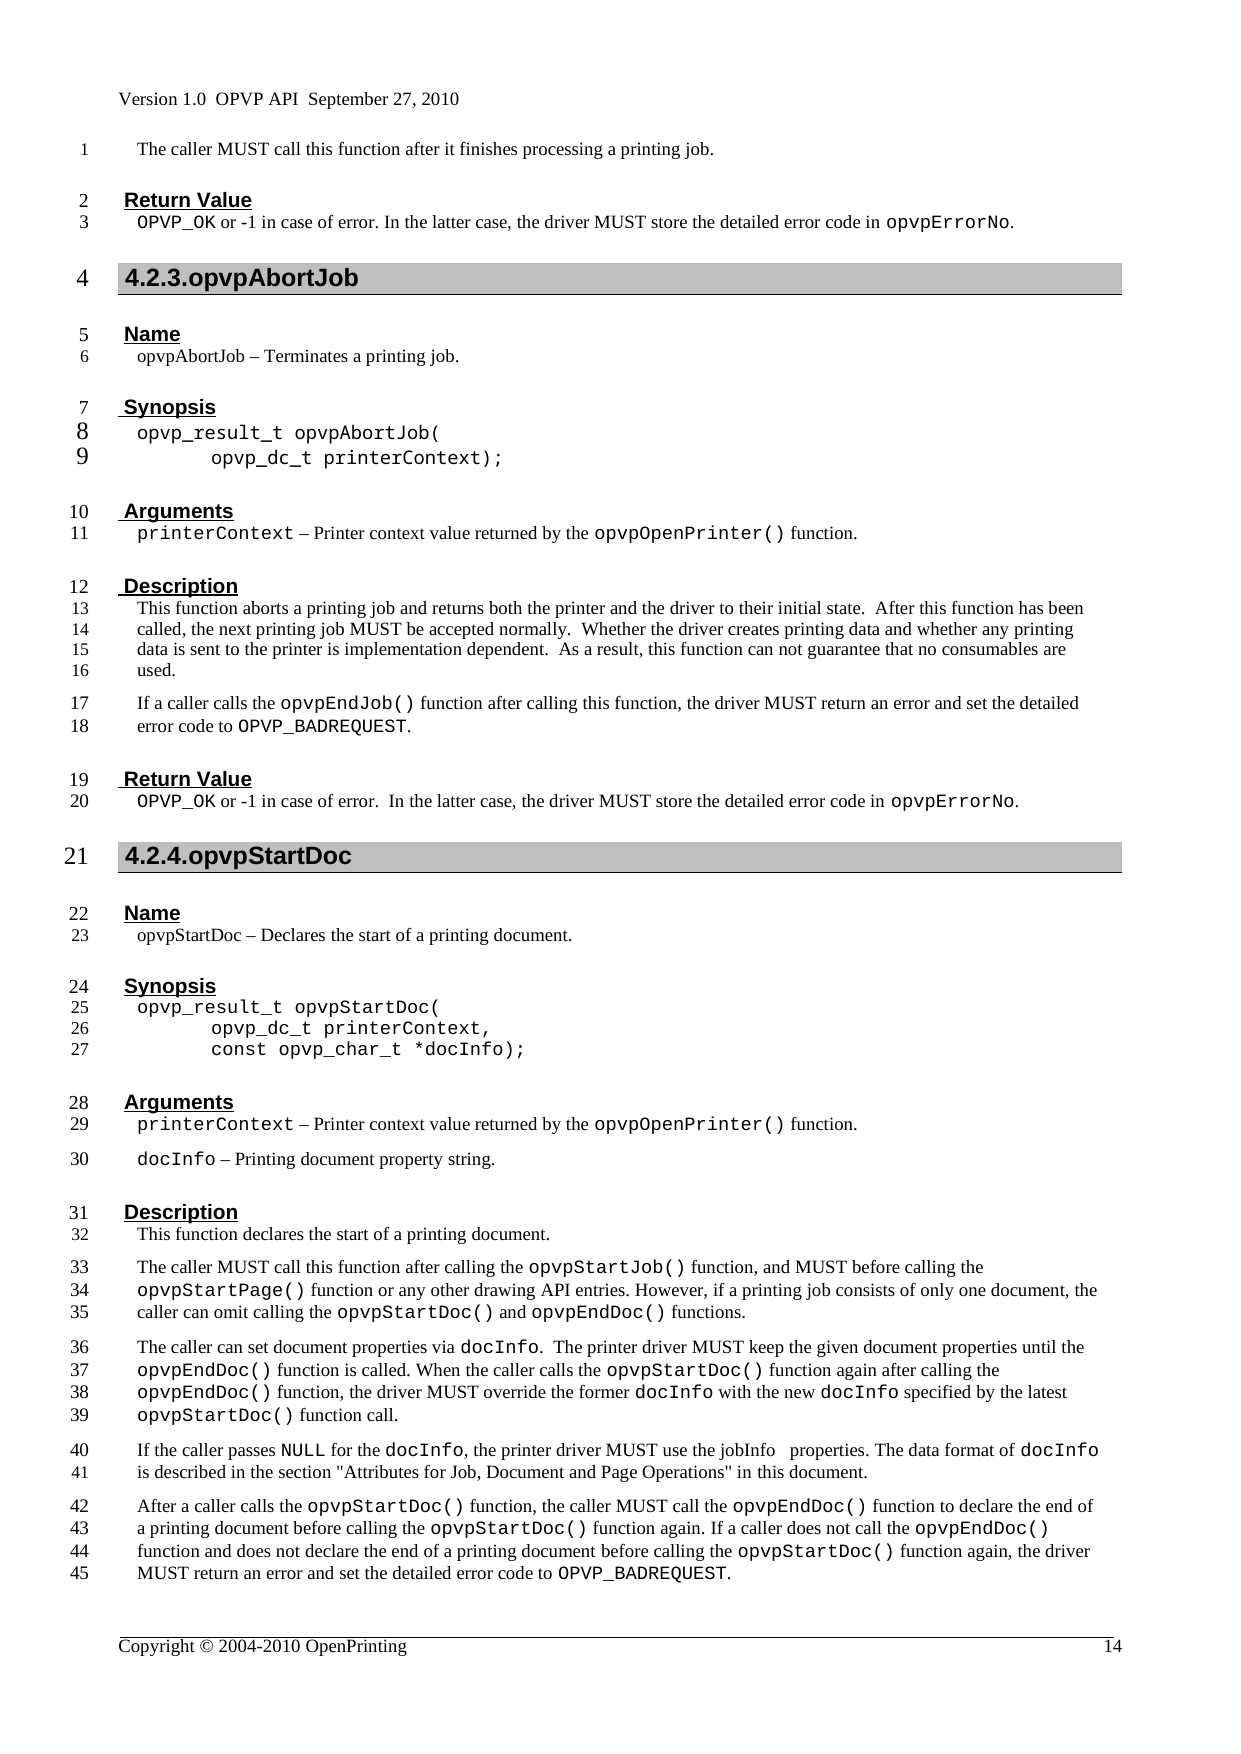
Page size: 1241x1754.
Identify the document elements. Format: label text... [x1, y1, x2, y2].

text opvpStartDoc – Declares the start of a printing document. [137, 925, 1103, 945]
text printerContext – Printer context value returned by the opvpOpenPrinter() function. [137, 1114, 1103, 1136]
text opvp_result_t opvpStartDoc( opvp_dc_t printerContext, const opvp_char_t *docInfo); [137, 998, 1103, 1062]
text opvpAbortJob – Terminates a printing job. [137, 346, 1103, 367]
text This function aborts a printing job and returns both the printer and the driver to their initial state. After this function has been called, the next printing job MUST be accepted normally. Whether the driver creates printing data and whether any printing data is sent to the printer is implementation dependent. As a result, this function can not guarantee that no consumables are used. [137, 598, 1103, 681]
text OPVP_OK or -1 in case of error. In the latter case, the driver MUST store the detailed error code in opvpErrorNo. [137, 212, 1103, 234]
subtitle Return Value [118, 189, 1122, 212]
text printerContext – Printer context value returned by the opvpOpenPrinter() function. [137, 523, 1103, 545]
subtitle Name [118, 323, 1122, 346]
subtitle Name [118, 901, 1122, 925]
text If a caller calls the opvpEndJob() function after calling this function, the driver MUST return an error and set the detailed error code to OPVP_BADREQUEST. [137, 693, 1103, 738]
subtitle Synopsis [118, 974, 1122, 998]
text After a caller calls the opvpStartDoc() function, the caller MUST call the opvpEndDoc() function to declare the end of a printing document before calling the opvpStartDoc() function again. If a caller does not call the opvpEndDoc() function and does not declare the end of a printing document before calling the opvpStartDoc() function again, the driver MUST return an error and set the detailed error code to OPVP_BADREQUEST. [137, 1495, 1103, 1585]
text opvp_result_t opvpAbortJob( opvp_dc_t printerContext); [137, 419, 1103, 470]
subtitle Description [118, 574, 1122, 598]
text The caller MUST call this function after it finishes processing a printing job. [137, 139, 1103, 159]
subtitle Description [118, 1201, 1122, 1224]
subtitle Synopsis [118, 396, 1122, 419]
text The caller MUST call this function after calling the opvpStartJob() function, and MUST before calling the opvpStartPage() function or any other drawing API entries. However, if a printing job consists of only one document, the caller can omit calling the opvpStartDoc() and opvpEndDoc() functions. [137, 1257, 1103, 1324]
subtitle opvpAbortJob [118, 263, 1122, 294]
text The caller can set document properties via docInfo. The printer driver MUST keep the given document properties until the opvpEndDoc() function is called. When the caller calls the opvpStartDoc() function again after calling the opvpEndDoc() function, the driver MUST override the former docInfo with the new docInfo specified by the latest opvpStartDoc() function call. [137, 1337, 1103, 1427]
subtitle Return Value [118, 767, 1122, 790]
text OPVP_OK or -1 in case of error. In the latter case, the driver MUST store the detailed error code in opvpErrorNo. [137, 790, 1103, 813]
subtitle opvpStartDoc [118, 842, 1122, 872]
subtitle Arguments [118, 499, 1122, 523]
text If the caller passes NULL for the docInfo, the printer driver MUST use the jobInfo properties. The data format of docInfo is described in the section "Attributes for Job, Document and Page Operations" in this document. [137, 1439, 1103, 1483]
subtitle Arguments [118, 1091, 1122, 1114]
text This function declares the start of a printing document. [137, 1224, 1103, 1244]
text docInfo – Printing document property string. [137, 1149, 1103, 1171]
